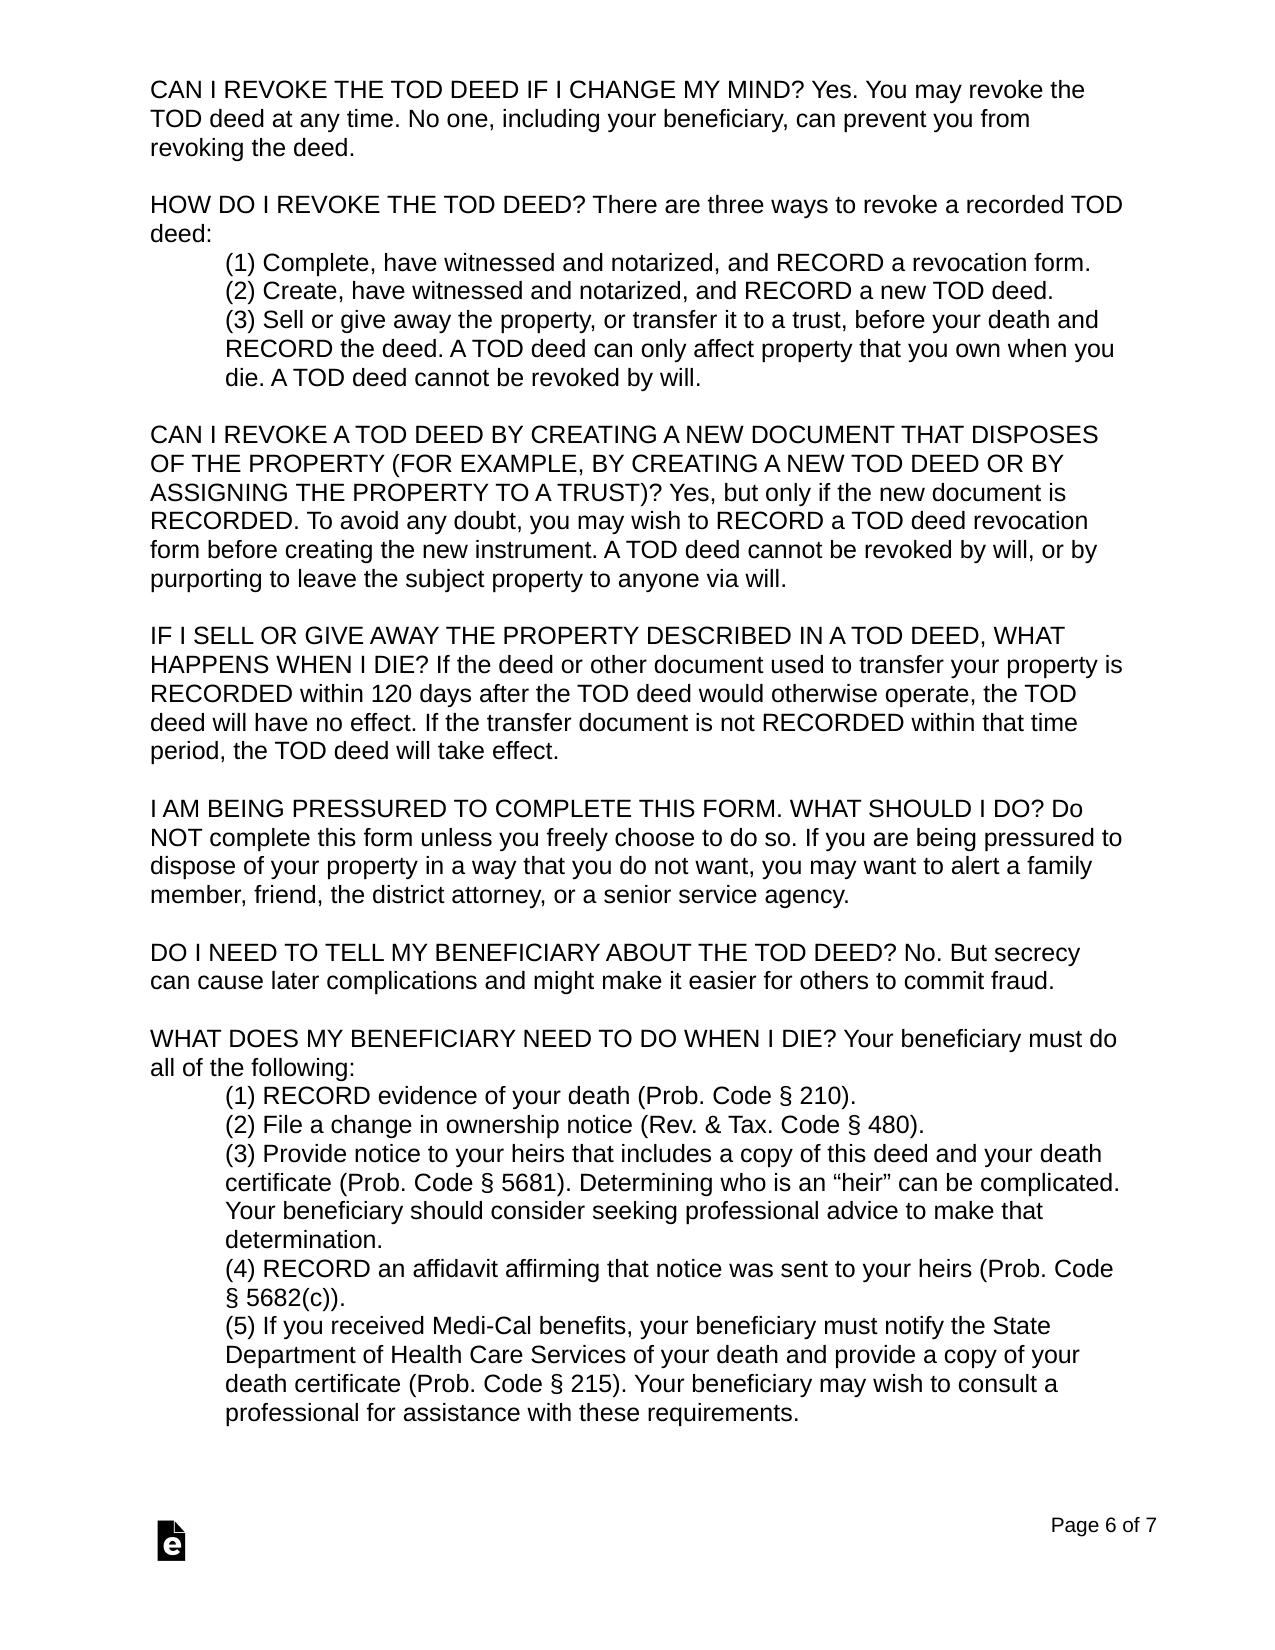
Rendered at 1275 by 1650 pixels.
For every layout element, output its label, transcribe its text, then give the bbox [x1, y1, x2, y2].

text I AM BEING PRESSURED TO COMPLETE THIS FORM. WHAT SHOULD I DO? Do NOT complete this form unless you freely choose to do so. If you are being pressured to dispose of your property in a way that you do not want, you may want to alert a family member, friend, the district attorney, or a senior service agency. [150, 794, 1125, 909]
text (1) Complete, have witnessed and notarized, and RECORD a revocation form. [225, 247, 1125, 276]
text (5) If you received Medi-Cal benefits, your beneficiary must notify the State Department of Health Care Services of your death and provide a copy of your death certificate (Prob. Code § 215). Your beneficiary may wish to consult a professional for assistance with these requirements. [225, 1311, 1125, 1426]
text (2) Create, have witnessed and notarized, and RECORD a new TOD deed. [225, 276, 1125, 305]
text IF I SELL OR GIVE AWAY THE PROPERTY DESCRIBED IN A TOD DEED, WHAT HAPPENS WHEN I DIE? If the deed or other document used to transfer your property is RECORDED within 120 days after the TOD deed would otherwise operate, the TOD deed will have no effect. If the transfer document is not RECORDED within that time period, the TOD deed will take effect. [150, 621, 1125, 765]
text (3) Provide notice to your heirs that includes a copy of this deed and your death certificate (Prob. Code § 5681). Determining who is an “heir” can be complicated. Your beneficiary should consider seeking professional advice to make that determination. [225, 1139, 1125, 1254]
text WHAT DOES MY BENEFICIARY NEED TO DO WHEN I DIE? Your beneficiary must do all of the following: [150, 1024, 1125, 1081]
text (3) Sell or give away the property, or transfer it to a trust, before your death and RECORD the deed. A TOD deed can only affect property that you own when you die. A TOD deed cannot be revoked by will. [225, 305, 1125, 391]
text (1) RECORD evidence of your death (Prob. Code § 210). [225, 1081, 1125, 1110]
text CAN I REVOKE THE TOD DEED IF I CHANGE MY MIND? Yes. You may revoke the TOD deed at any time. No one, including your beneficiary, can prevent you from revoking the deed. [150, 75, 1125, 161]
text HOW DO I REVOKE THE TOD DEED? There are three ways to revoke a recorded TOD deed: [150, 190, 1125, 247]
text DO I NEED TO TELL MY BENEFICIARY ABOUT THE TOD DEED? No. But secrecy can cause later complications and might make it easier for others to commit fraud. [150, 937, 1125, 995]
text CAN I REVOKE A TOD DEED BY CREATING A NEW DOCUMENT THAT DISPOSES OF THE PROPERTY (FOR EXAMPLE, BY CREATING A NEW TOD DEED OR BY ASSIGNING THE PROPERTY TO A TRUST)? Yes, but only if the new document is RECORDED. To avoid any doubt, you may wish to RECORD a TOD deed revocation form before creating the new instrument. A TOD deed cannot be revoked by will, or by purporting to leave the subject property to anyone via will. [150, 420, 1125, 592]
text (4) RECORD an affidavit affirming that notice was sent to your heirs (Prob. Code § 5682(c)). [225, 1254, 1125, 1311]
text (2) File a change in ownership notice (Rev. & Tax. Code § 480). [225, 1110, 1125, 1139]
